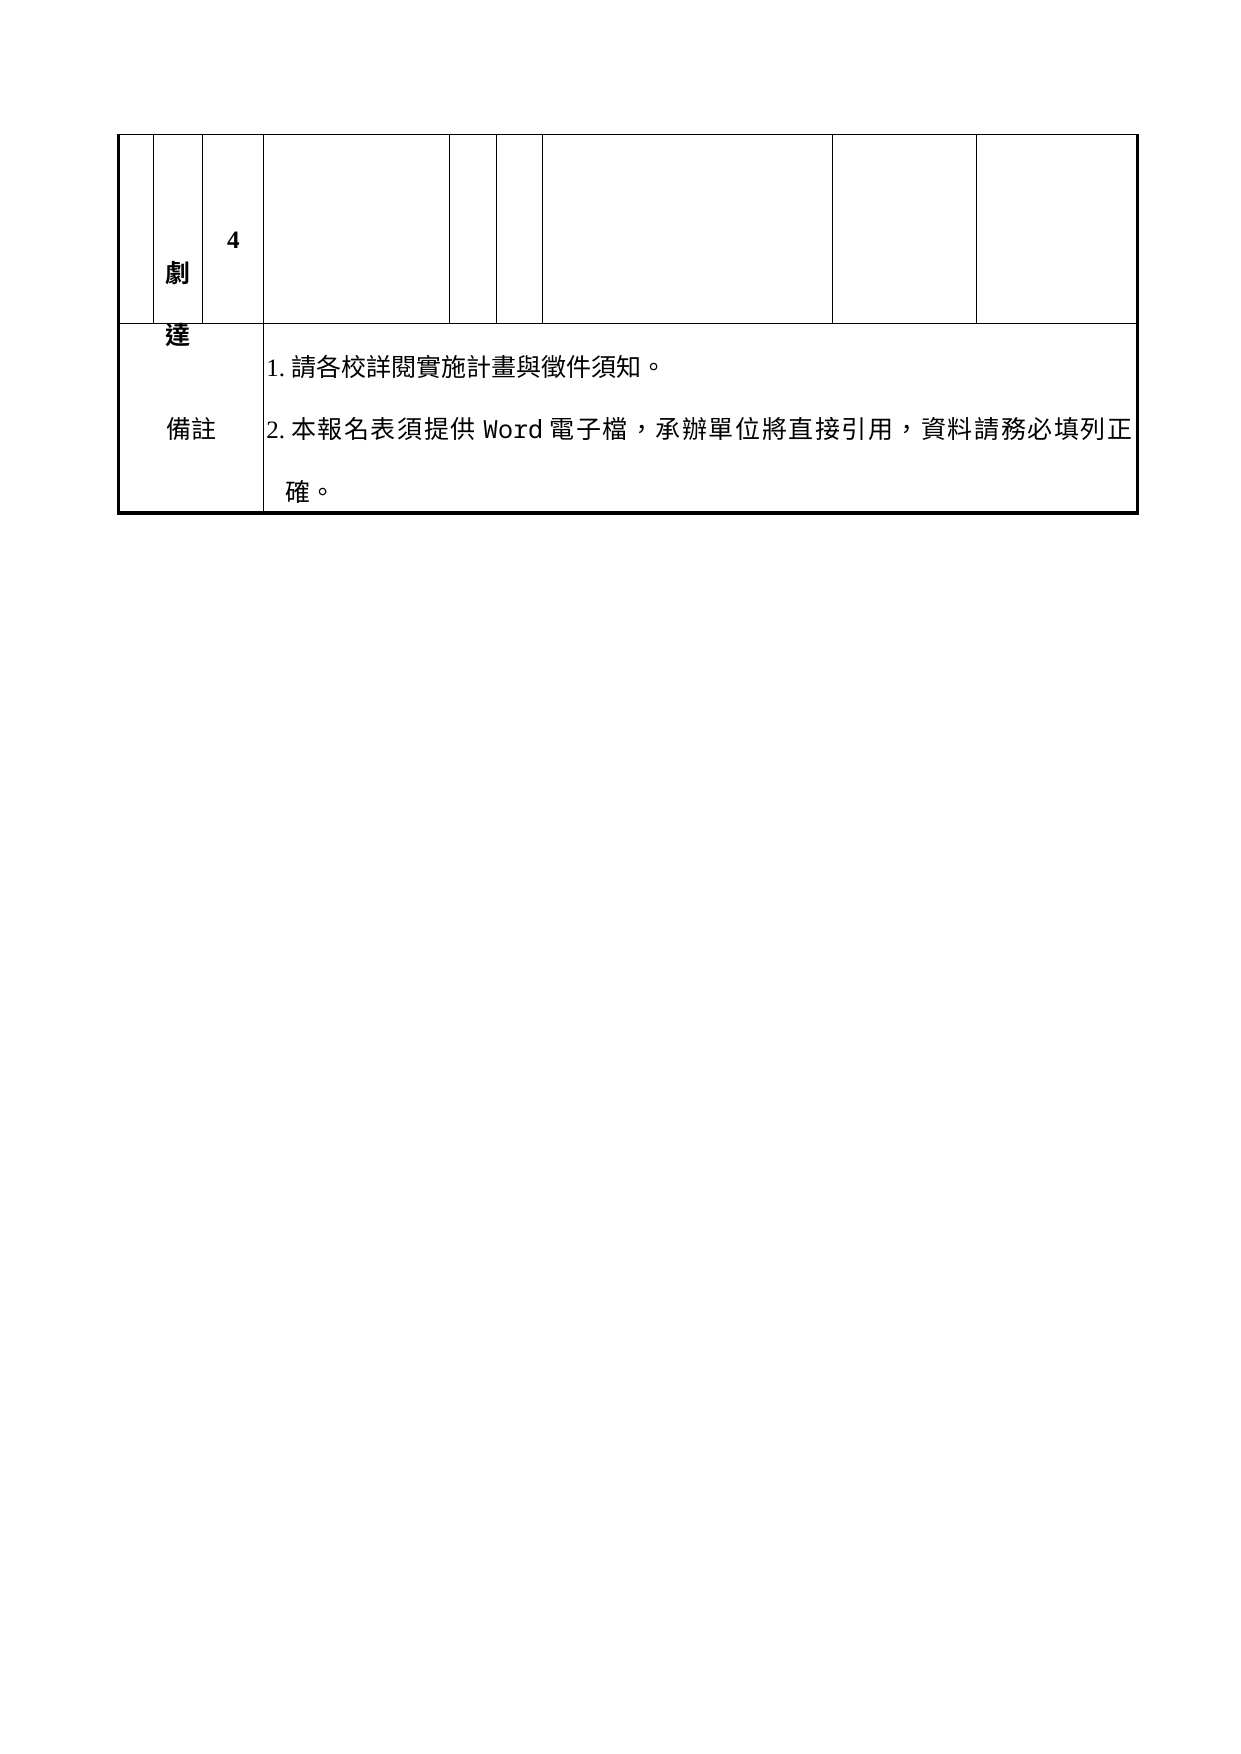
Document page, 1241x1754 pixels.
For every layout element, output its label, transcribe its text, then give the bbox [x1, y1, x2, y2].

table_cell 4 [203, 135, 263, 323]
table_cell [450, 135, 496, 323]
table_cell [977, 135, 1136, 323]
table_cell 備註 [120, 324, 263, 511]
table_cell [543, 135, 832, 323]
table_cell [120, 135, 153, 323]
table_cell 請各校詳閱實施計畫與徵件須知。 本報名表須提供Word電子檔，承辦單位將直接引用，資料請務必填列正確。 [264, 324, 1136, 511]
table_cell [497, 135, 542, 323]
table_cell [264, 135, 449, 323]
table_cell [833, 135, 976, 323]
table_cell 小小編劇達人 [154, 135, 202, 323]
